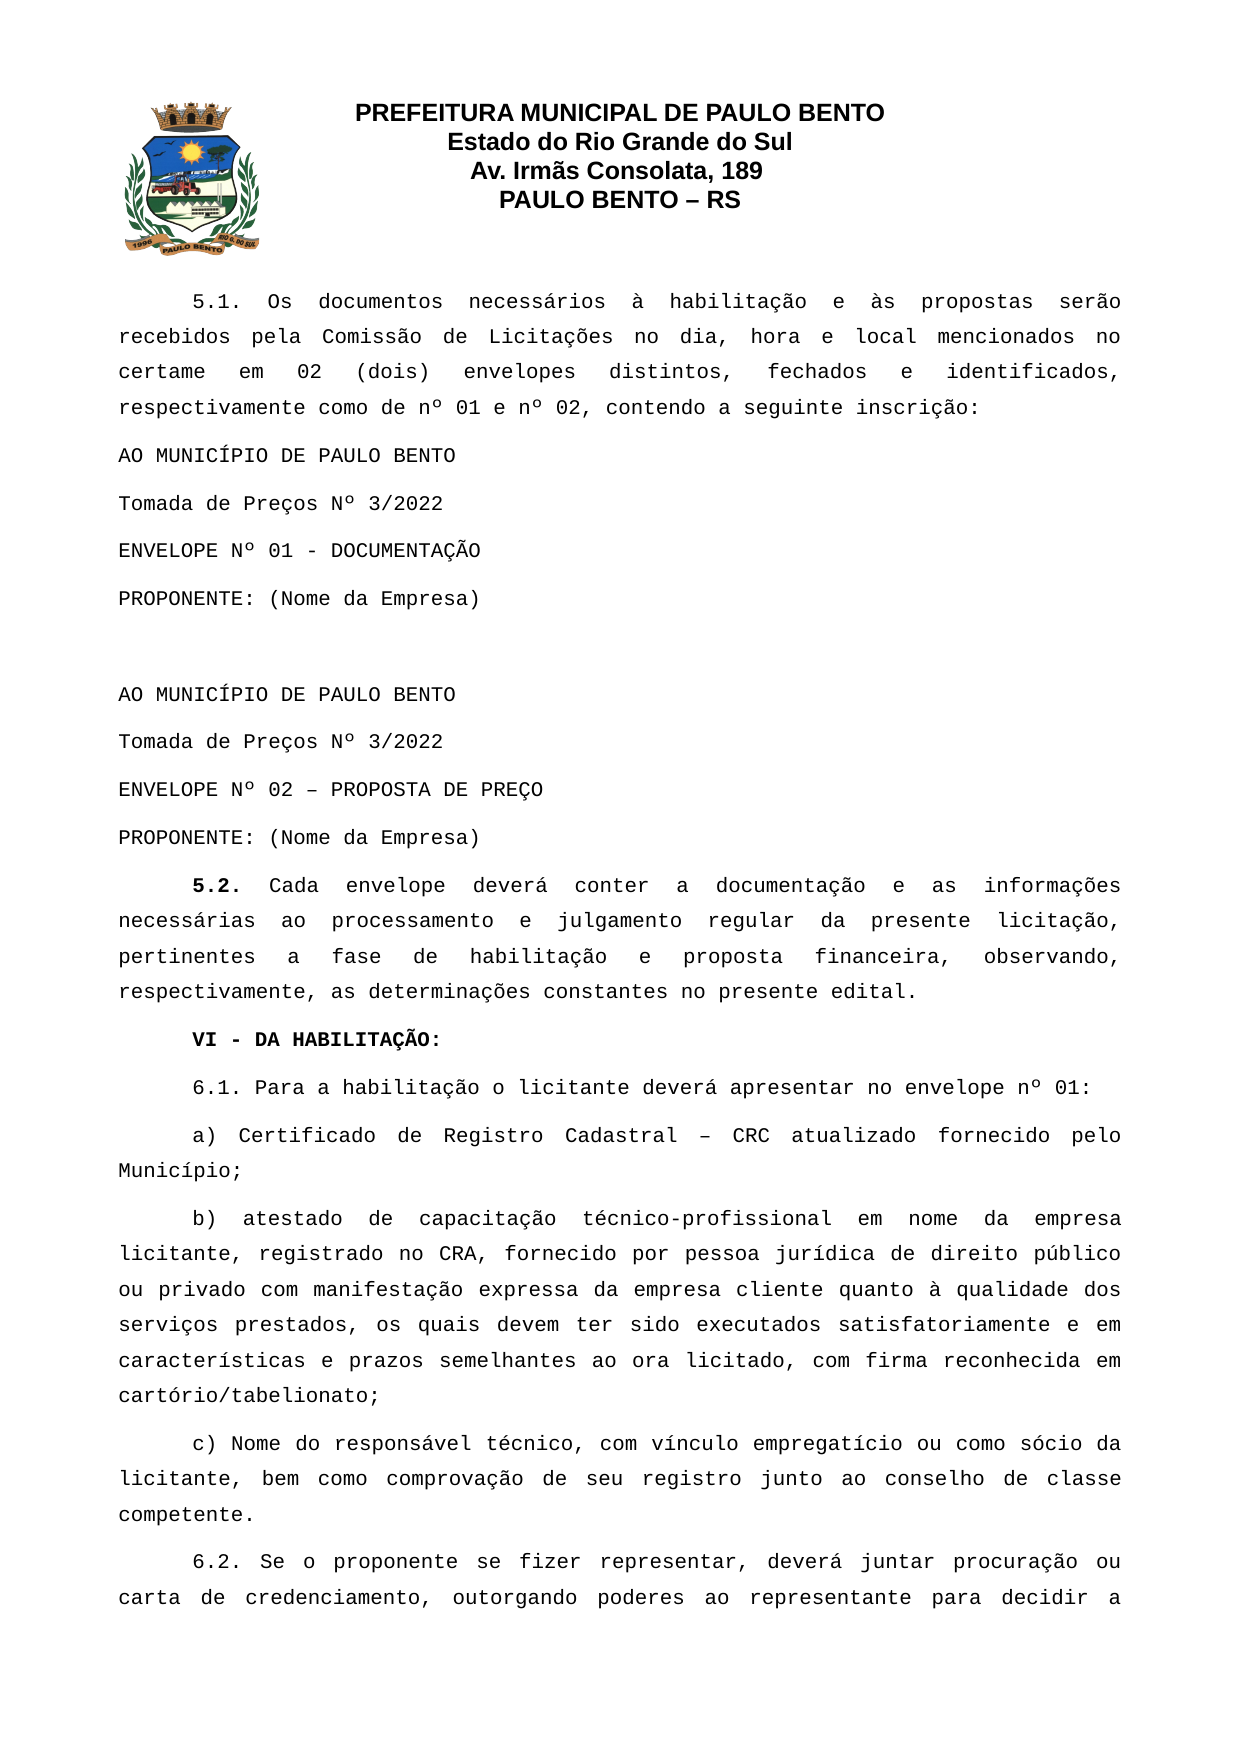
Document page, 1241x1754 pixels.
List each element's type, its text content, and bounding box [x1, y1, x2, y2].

text Tomada de Preços Nº 3/2022 [118, 732, 1122, 755]
text b) atestado de capacitação técnico-profissional em nome da empresa licitante, registrado no CRA, fornecido por pessoa jurídica de direito público ou privado com manifestação expressa da empresa cliente quanto à qualidade dos serviços prestados, os quais devem ter sido executados satisfatoriamente e em características e prazos semelhantes ao ora licitado, com firma reconhecida em cartório/tabelionato; [118, 1208, 1122, 1409]
text a) Certificado de Registro Cadastral – CRC atualizado fornecido pelo Município; [118, 1125, 1122, 1184]
text AO MUNICÍPIO DE PAULO BENTO [118, 445, 1122, 468]
text 5.1. Os documentos necessários à habilitação e às propostas serão recebidos pela Comissão de Licitações no dia, hora e local mencionados no certame em 02 (dois) envelopes distintos, fechados e identificados, respectivamente como de nº 01 e nº 02, contendo a seguinte inscrição: [118, 291, 1122, 421]
text ENVELOPE Nº 02 – PROPOSTA DE PREÇO [118, 779, 1122, 803]
text ENVELOPE Nº 01 - DOCUMENTAÇÃO [118, 540, 1122, 564]
text PROPONENTE: (Nome da Empresa) [118, 827, 1122, 851]
text 6.1. Para a habilitação o licitante deverá apresentar no envelope nº 01: [118, 1077, 1122, 1101]
text PROPONENTE: (Nome da Empresa) [118, 588, 1122, 612]
text 6.2. Se o proponente se fizer representar, deverá juntar procuração ou carta de credenciamento, outorgando poderes ao representante para decidir a [118, 1551, 1122, 1611]
text VI - DA HABILITAÇÃO: [118, 1029, 1122, 1053]
text AO MUNICÍPIO DE PAULO BENTO [118, 684, 1122, 707]
text 5.2. Cada envelope deverá conter a documentação e as informações necessárias ao processamento e julgamento regular da presente licitação, pertinentes a fase de habilitação e proposta financeira, observando, respectivamente, as determinações constantes no presente edital. [118, 875, 1122, 1005]
text Tomada de Preços Nº 3/2022 [118, 492, 1122, 516]
picture [124, 101, 260, 256]
text c) Nome do responsável técnico, com vínculo empregatício ou como sócio da licitante, bem como comprovação de seu registro junto ao conselho de classe competente. [118, 1433, 1122, 1527]
